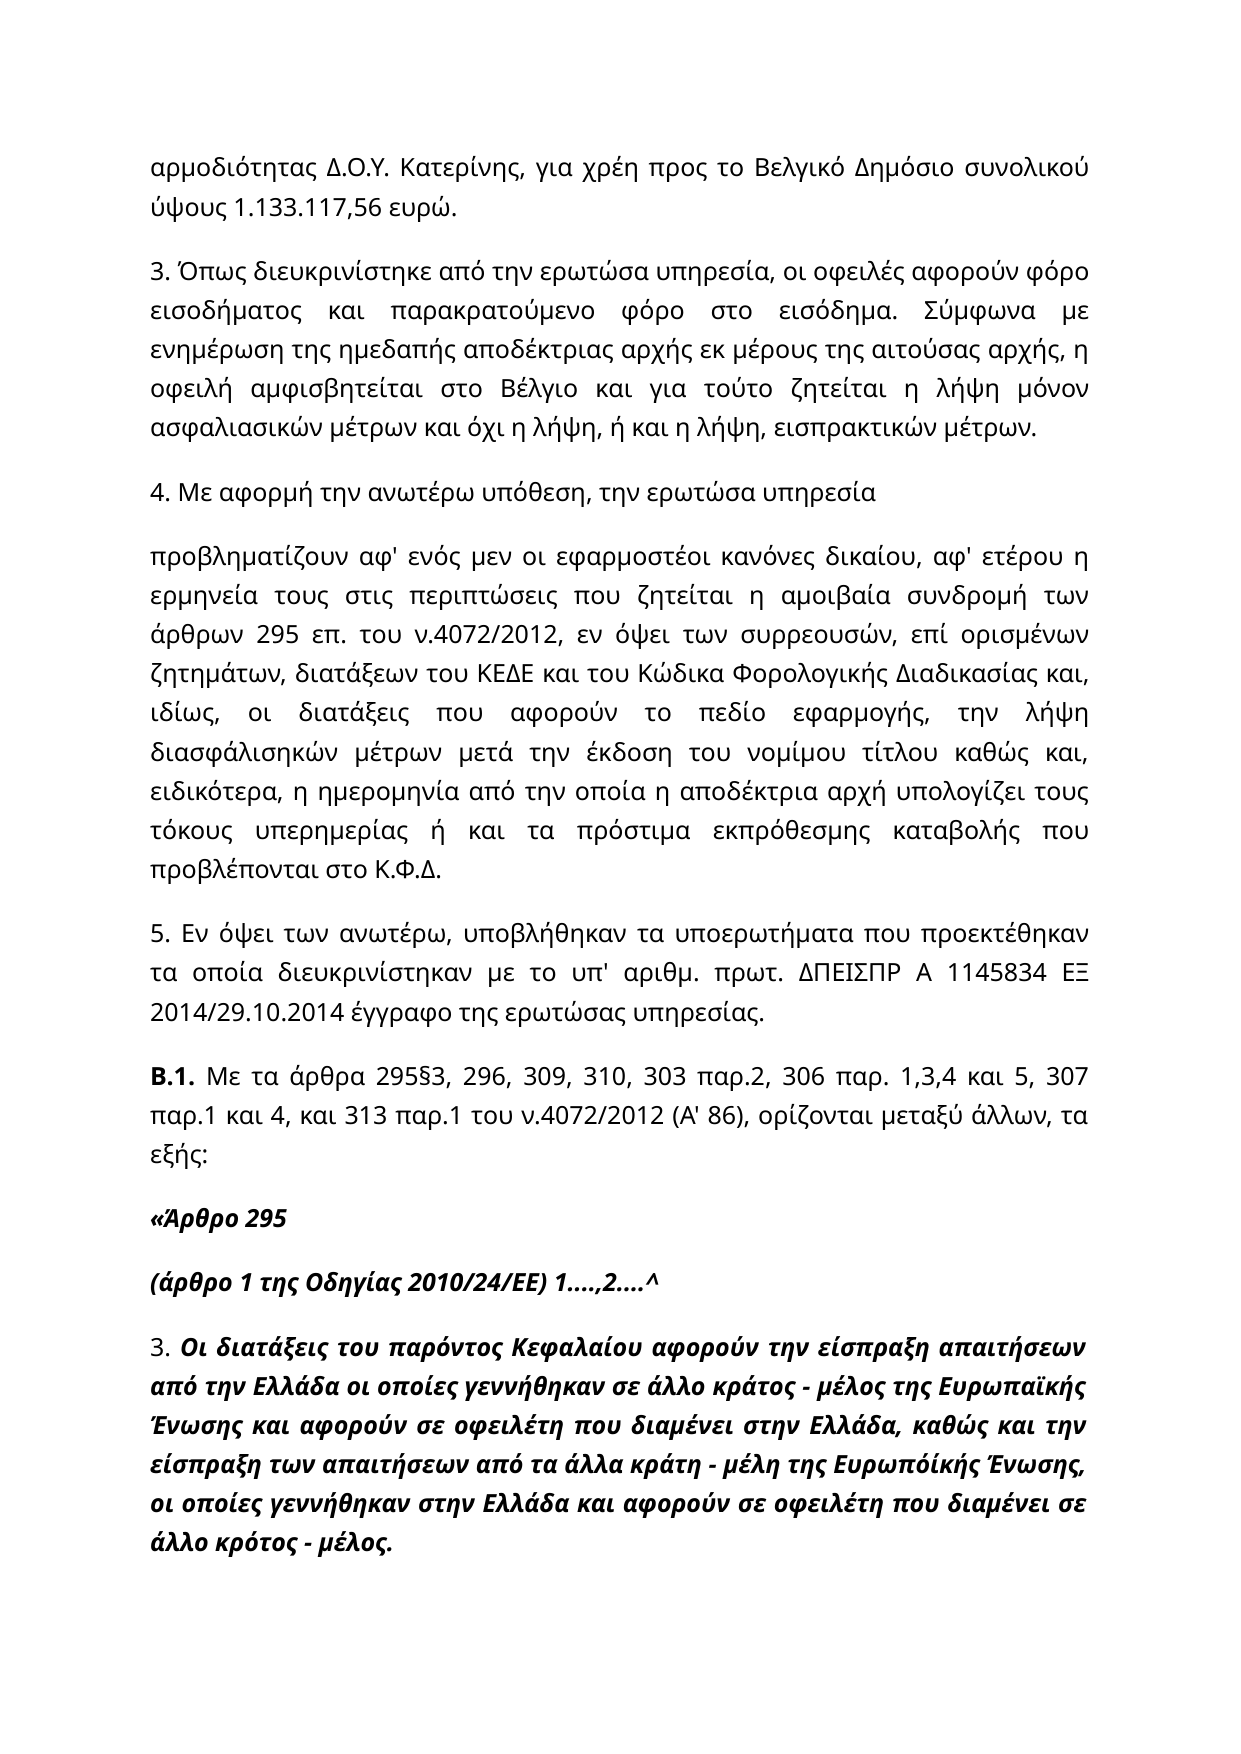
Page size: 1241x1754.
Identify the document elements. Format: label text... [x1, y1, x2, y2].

text προβληματίζουν αφ' ενός μεν οι εφαρμοστέοι κανόνες δικαίου, αφ' ετέρου η ερμηνεία τους στις περιπτώσεις που ζητείται η αμοιβαία συνδρομή των άρθρων 295 επ. του ν.4072/2012, εν όψει των συρρεουσών, επί ορισμένων ζητημάτων, διατάξεων του ΚΕΔΕ και του Κώδικα Φορολογικής Διαδικασίας και, ιδίως, οι διατάξεις που αφορούν το πεδίο εφαρμογής, την λήψη διασφάλισηκών μέτρων μετά την έκδοση του νομίμου τίτλου καθώς και, ειδικότερα, η ημερομηνία από την οποία η αποδέκτρια αρχή υπολογίζει τους τόκους υπερημερίας ή και τα πρόστιμα εκπρόθεσμης καταβολής που προβλέπονται στο Κ.Φ.Δ. [150, 538, 1090, 886]
text (άρθρο 1 της Οδηγίας 2010/24/EE) 1....,2....^ [150, 1265, 1090, 1299]
text 3. Όπως διευκρινίστηκε από την ερωτώσα υπηρεσία, οι οφειλές αφορούν φόρο εισοδήματος και παρακρατούμενο φόρο στο εισόδημα. Σύμφωνα με ενημέρωση της ημεδαπής αποδέκτριας αρχής εκ μέρους της αιτούσας αρχής, η οφειλή αμφισβητείται στο Βέλγιο και για τούτο ζητείται η λήψη μόνον ασφαλιασικών μέτρων και όχι η λήψη, ή και η λήψη, εισπρακτικών μέτρων. [150, 253, 1090, 444]
text 5. Εν όψει των ανωτέρω, υποβλήθηκαν τα υποερωτήματα που προεκτέθηκαν τα οποία διευκρινίστηκαν με το υπ' αριθμ. πρωτ. ΔΠΕΙΣΠΡ Α 1145834 ΕΞ 2014/29.10.2014 έγγραφο της ερωτώσας υπηρεσίας. [150, 916, 1090, 1028]
text 3. Οι διατάξεις του παρόντος Κεφαλαίου αφορούν την είσπραξη απαιτήσεων από την Ελλάδα οι οποίες γεννήθηκαν σε άλλο κράτος - μέλος της Ευρωπαϊκής Ένωσης και αφορούν σε οφειλέτη που διαμένει στην Ελλάδα, καθώς και την είσπραξη των απαιτήσεων από τα άλλα κράτη - μέλη της Ευρωπόίκής Ένωσης, οι οποίες γεννήθηκαν στην Ελλάδα και αφορούν σε οφειλέτη που διαμένει σε άλλο κρότος - μέλος. [150, 1329, 1090, 1559]
text «Άρθρο 295 [150, 1201, 1090, 1235]
text 4. Με αφορμή την ανωτέρω υπόθεση, την ερωτώσα υπηρεσία [150, 474, 1090, 508]
text Β.1. Με τα άρθρα 295§3, 296, 309, 310, 303 παρ.2, 306 παρ. 1,3,4 και 5, 307 παρ.1 και 4, και 313 παρ.1 του ν.4072/2012 (Α' 86), ορίζονται μεταξύ άλλων, τα εξής: [150, 1058, 1090, 1171]
text αρμοδιότητας Δ.Ο.Υ. Κατερίνης, για χρέη προς το Βελγικό Δημόσιο συνολικού ύψους 1.133.117,56 ευρώ. [150, 150, 1090, 223]
